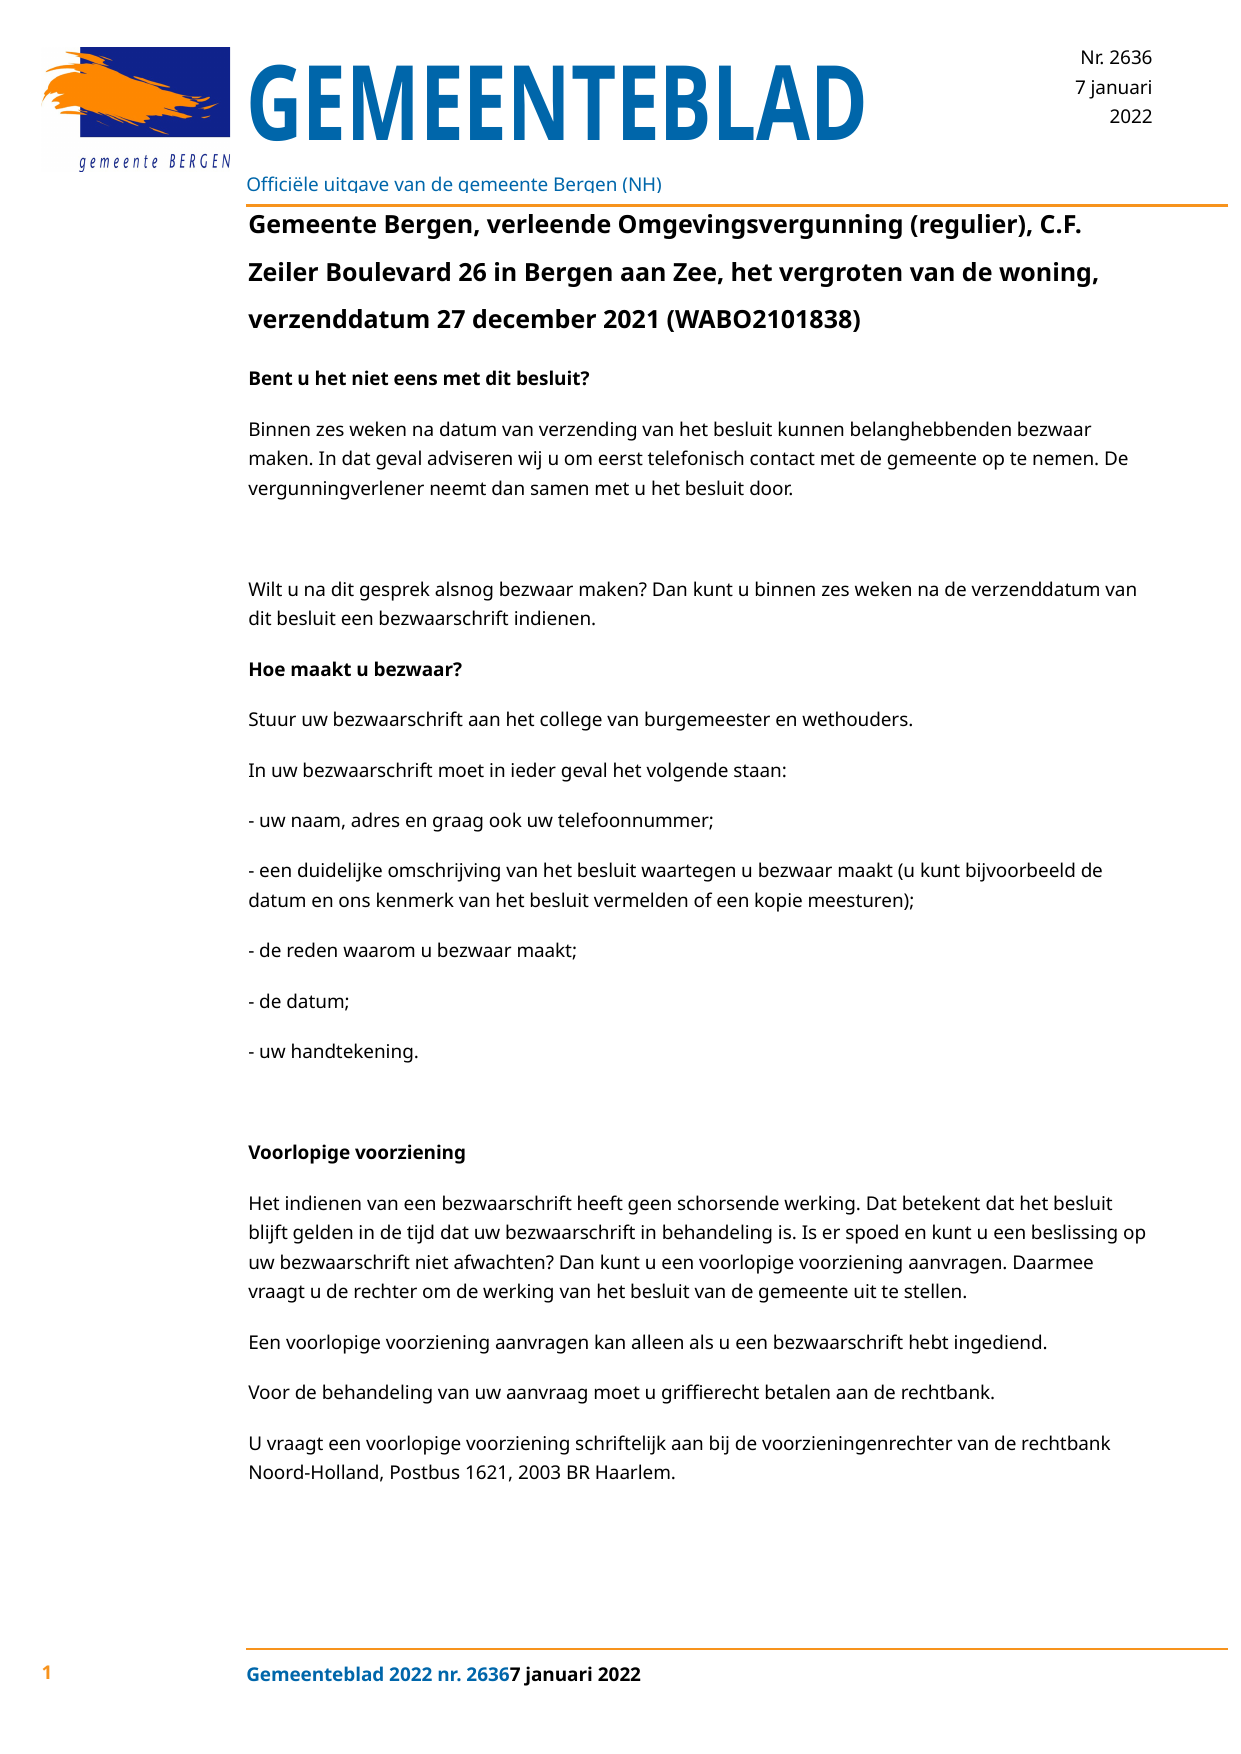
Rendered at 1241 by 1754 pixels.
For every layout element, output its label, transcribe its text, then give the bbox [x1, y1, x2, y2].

text In uw bezwaarschrift moet in ieder geval het volgende staan: [248, 757, 1152, 782]
text - uw naam, adres en graag ook uw telefoonnummer; [248, 807, 1152, 833]
text - de datum; [248, 988, 1152, 1014]
text - een duidelijke omschrijving van het besluit waartegen u bezwaar maakt (u kunt bijvoorbeeld de datum en ons kenmerk van het besluit vermelden of een kopie meesturen); [248, 858, 1152, 913]
text Voor de behandeling van uw aanvraag moet u griffierecht betalen aan de rechtbank. [248, 1379, 1152, 1405]
text Wilt u na dit gesprek alsnog bezwaar maken? Dan kunt u binnen zes weken na de verzenddatum van dit besluit een bezwaarschrift indienen. [248, 576, 1152, 631]
picture [41, 47, 231, 172]
text Hoe maakt u bezwaar? [248, 656, 1152, 682]
text Stuur uw bezwaarschrift aan het college van burgemeester en wethouders. [248, 706, 1152, 732]
text Het indienen van een bezwaarschrift heeft geen schorsende werking. Dat betekent dat het besluit blijft gelden in de tijd dat uw bezwaarschrift in behandeling is. Is er spoed en kunt u een beslissing op uw bezwaarschrift niet afwachten? Dan kunt u een voorlopige voorziening aanvragen. Daarmee vraagt u de rechter om de werking van het besluit van de gemeente uit te stellen. [248, 1190, 1152, 1304]
text Een voorlopige voorziening aanvragen kan alleen als u een bezwaarschrift hebt ingediend. [248, 1329, 1152, 1354]
text U vraagt een voorlopige voorziening schriftelijk aan bij de voorzieningenrechter van de rechtbank Noord-Holland, Postbus 1621, 2003 BR Haarlem. [248, 1430, 1152, 1485]
text Voorlopige voorziening [248, 1139, 1152, 1165]
text - uw handtekening. [248, 1038, 1152, 1064]
text Gemeente Bergen, verleende Omgevingsvergunning (regulier), C.F. Zeiler Boulevard 26 in Bergen aan Zee, het vergroten van de woning, verzenddatum 27 december 2021 (WABO2101838) [248, 207, 1152, 336]
text Binnen zes weken na datum van verzending van het besluit kunnen belanghebbenden bezwaar maken. In dat geval adviseren wij u om eerst telefonisch contact met de gemeente op te nemen. De vergunningverlener neemt dan samen met u het besluit door. [248, 416, 1152, 501]
text - de reden waarom u bezwaar maakt; [248, 938, 1152, 963]
text Bent u het niet eens met dit besluit? [248, 366, 1152, 391]
